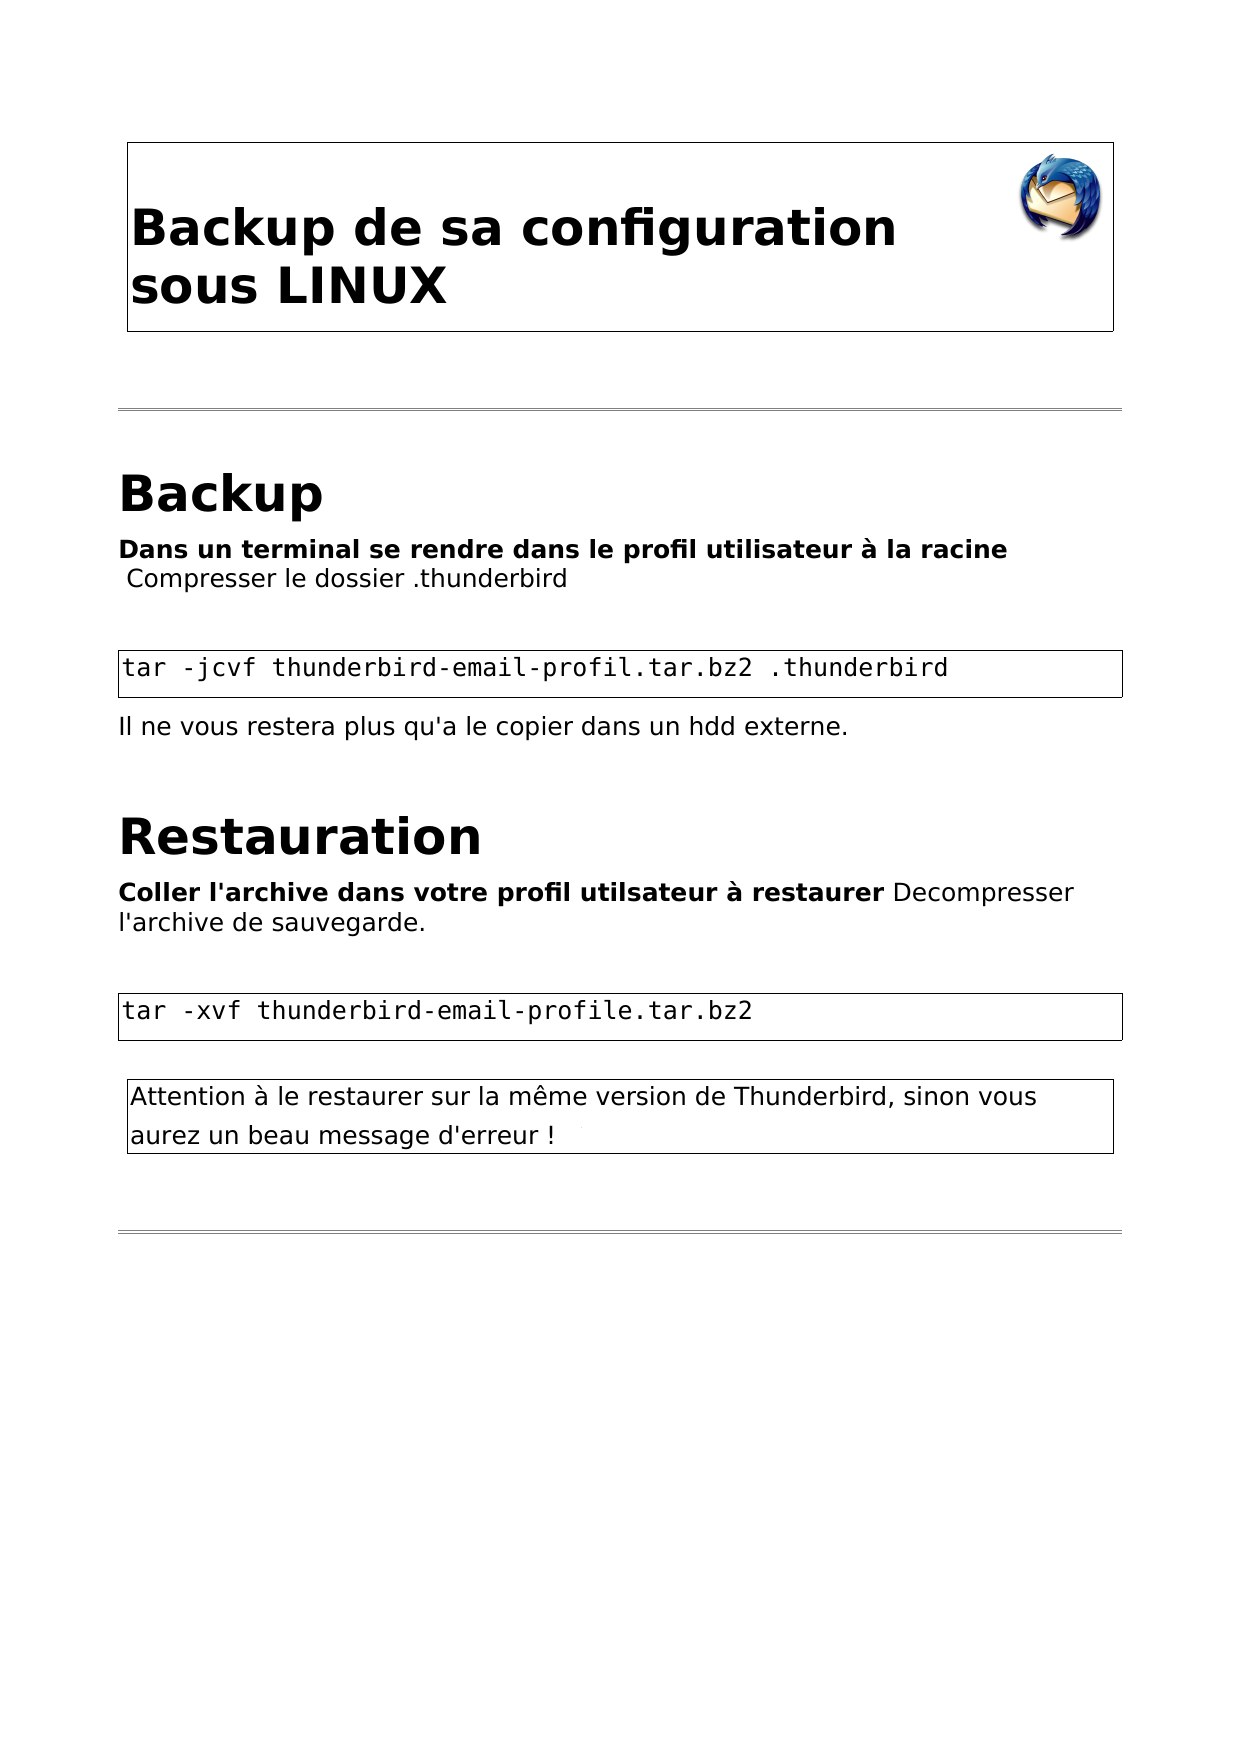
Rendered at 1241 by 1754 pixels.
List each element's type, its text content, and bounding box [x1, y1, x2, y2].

picture [1010, 144, 1111, 245]
table_header Backup de sa configuration sous LINUX [128, 143, 1113, 331]
text Dans un terminal se rendre dans le profil utilisateur à la racine Compresser le dossier .thunderbird [118, 535, 1122, 623]
subtitle Backup [118, 465, 1122, 523]
table_header tar -xvf thunderbird-email-profile.tar.bz2 [119, 994, 1122, 1040]
table_header tar -jcvf thunderbird-email-profil.tar.bz2 .thunderbird [119, 651, 1122, 697]
text Il ne vous restera plus qu'a le copier dans un hdd externe. [118, 712, 1122, 770]
subtitle Restauration [118, 808, 1122, 866]
text Coller l'archive dans votre profil utilsateur à restaurer Decompresser l'archive de sauvegarde. [118, 878, 1122, 966]
table_header Attention à le restaurer sur la même version de Thunderbird, sinon vous aurez un beau message d'erreur ! [128, 1080, 1113, 1153]
